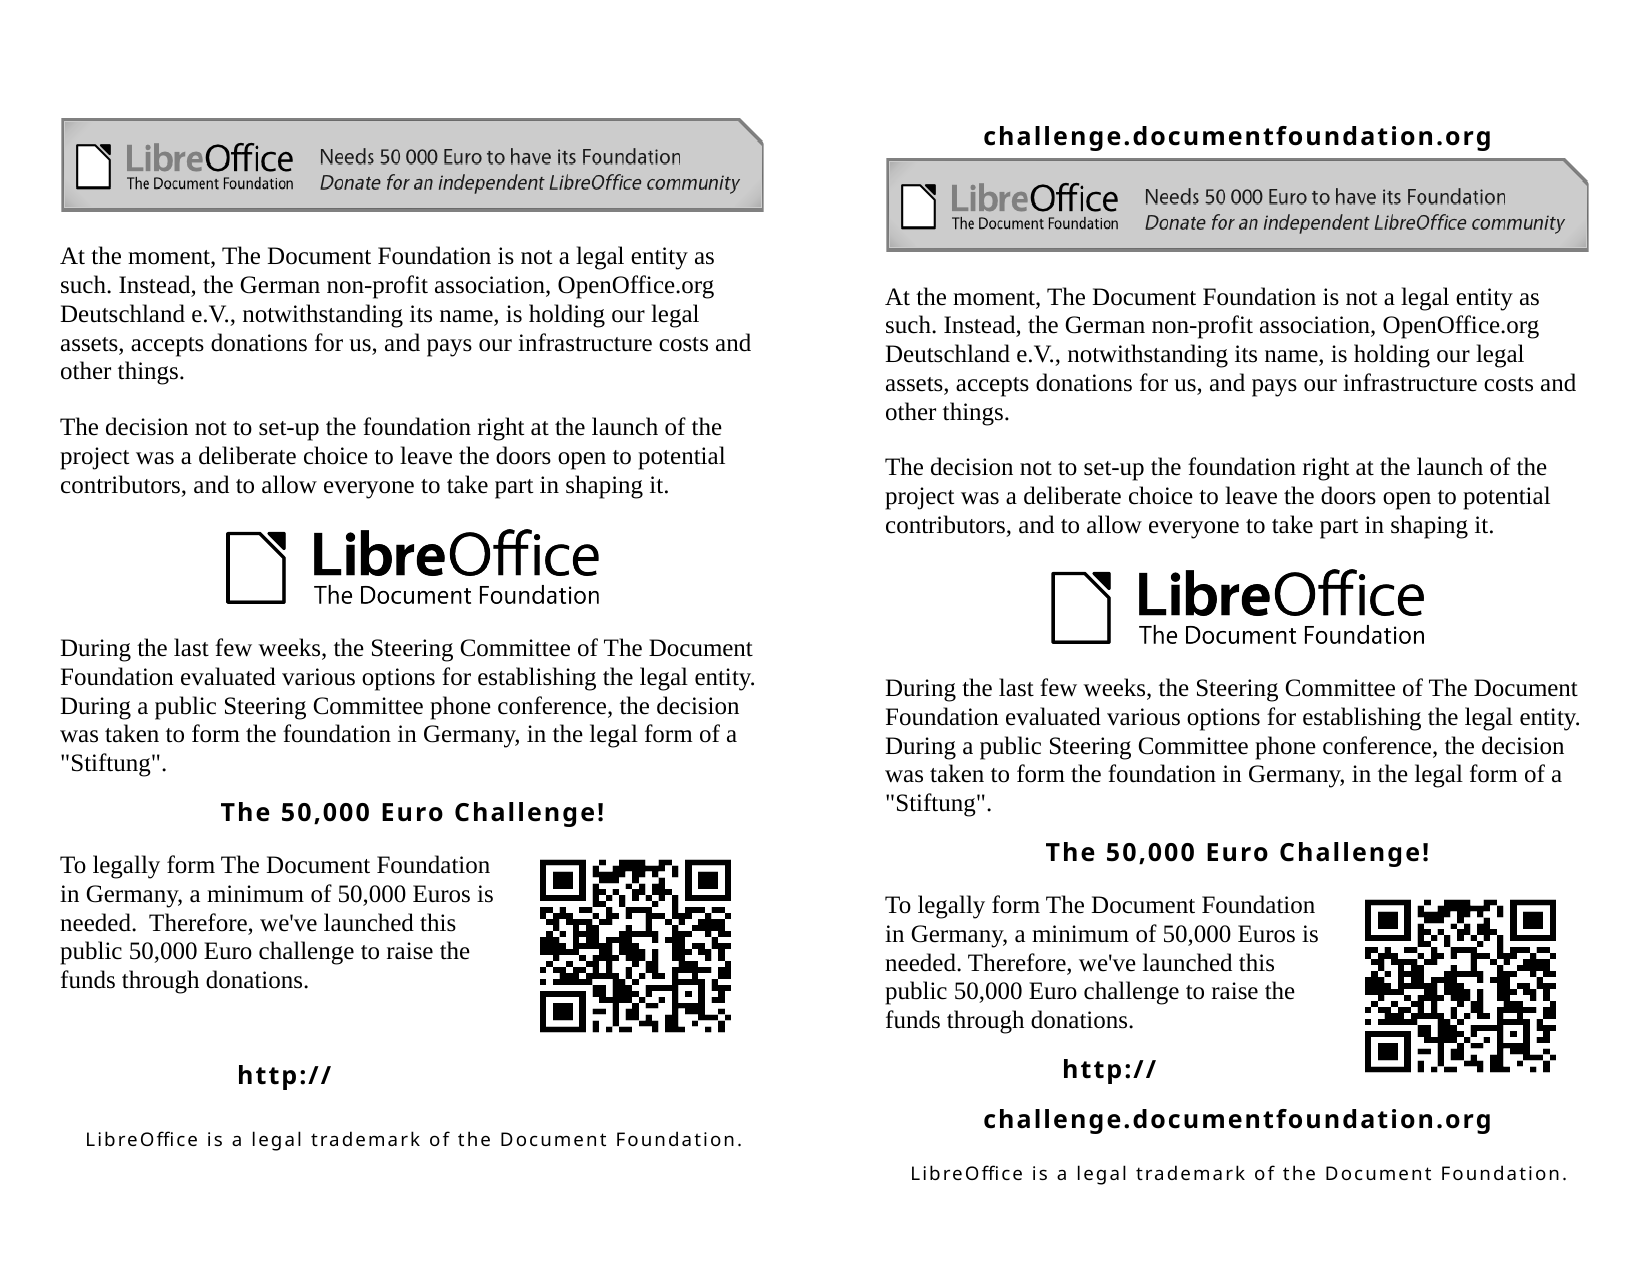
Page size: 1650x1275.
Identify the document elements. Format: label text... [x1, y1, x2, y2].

picture [507, 830, 764, 1062]
text The 50,000 Euro Challenge! [60, 795, 765, 829]
text At the moment, The Document Foundation is not a legal entity as such. Instead, the German non-profit association, OpenOffice.org Deutschland e.V., notwithstanding its name, is holding our legal assets, accepts donations for us, and pays our infrastructure costs and other things. [60, 133, 765, 385]
text http://challenge.documentfoundation.org [885, 1052, 1590, 1136]
picture [1332, 870, 1589, 1102]
text [888, 1186, 1590, 1201]
text http:// [60, 1058, 765, 1092]
text [63, 1152, 765, 1167]
text challenge.documentfoundation.org [885, 118, 1590, 152]
text During the last few weeks, the Steering Committee of The Document Foundation evaluated various options for establishing the legal entity. During a public Steering Committee phone conference, the decision was taken to form the foundation in Germany, in the legal form of a "Stiftung". [60, 526, 765, 777]
picture [1051, 569, 1424, 644]
picture [61, 118, 764, 212]
picture [886, 158, 1589, 252]
text The 50,000 Euro Challenge! [885, 835, 1590, 869]
text LibreOffice is a legal trademark of the Document Foundation. [888, 1160, 1590, 1186]
text During the last few weeks, the Steering Committee of The Document Foundation evaluated various options for establishing the legal entity. During a public Steering Committee phone conference, the decision was taken to form the foundation in Germany, in the legal form of a "Stiftung". [885, 566, 1590, 817]
text To legally form The Document Foundation in Germany, a minimum of 50,000 Euros is needed. Therefore, we've launched this public 50,000 Euro challenge to raise the funds through donations. [60, 850, 507, 994]
picture [226, 529, 599, 604]
text LibreOffice is a legal trademark of the Document Foundation. [63, 1127, 765, 1152]
text The decision not to set-up the foundation right at the launch of the project was a deliberate choice to leave the doors open to potential contributors, and to allow everyone to take part in shaping it. [60, 412, 765, 499]
text At the moment, The Document Foundation is not a legal entity as such. Instead, the German non-profit association, OpenOffice.org Deutschland e.V., notwithstanding its name, is holding our legal assets, accepts donations for us, and pays our infrastructure costs and other things. [885, 173, 1590, 426]
text To legally form The Document Foundation in Germany, a minimum of 50,000 Euros is needed. Therefore, we've launched this public 50,000 Euro challenge to raise the funds through donations. [885, 890, 1332, 1034]
text The decision not to set-up the foundation right at the launch of the project was a deliberate choice to leave the doors open to potential contributors, and to allow everyone to take part in shaping it. [885, 452, 1590, 539]
